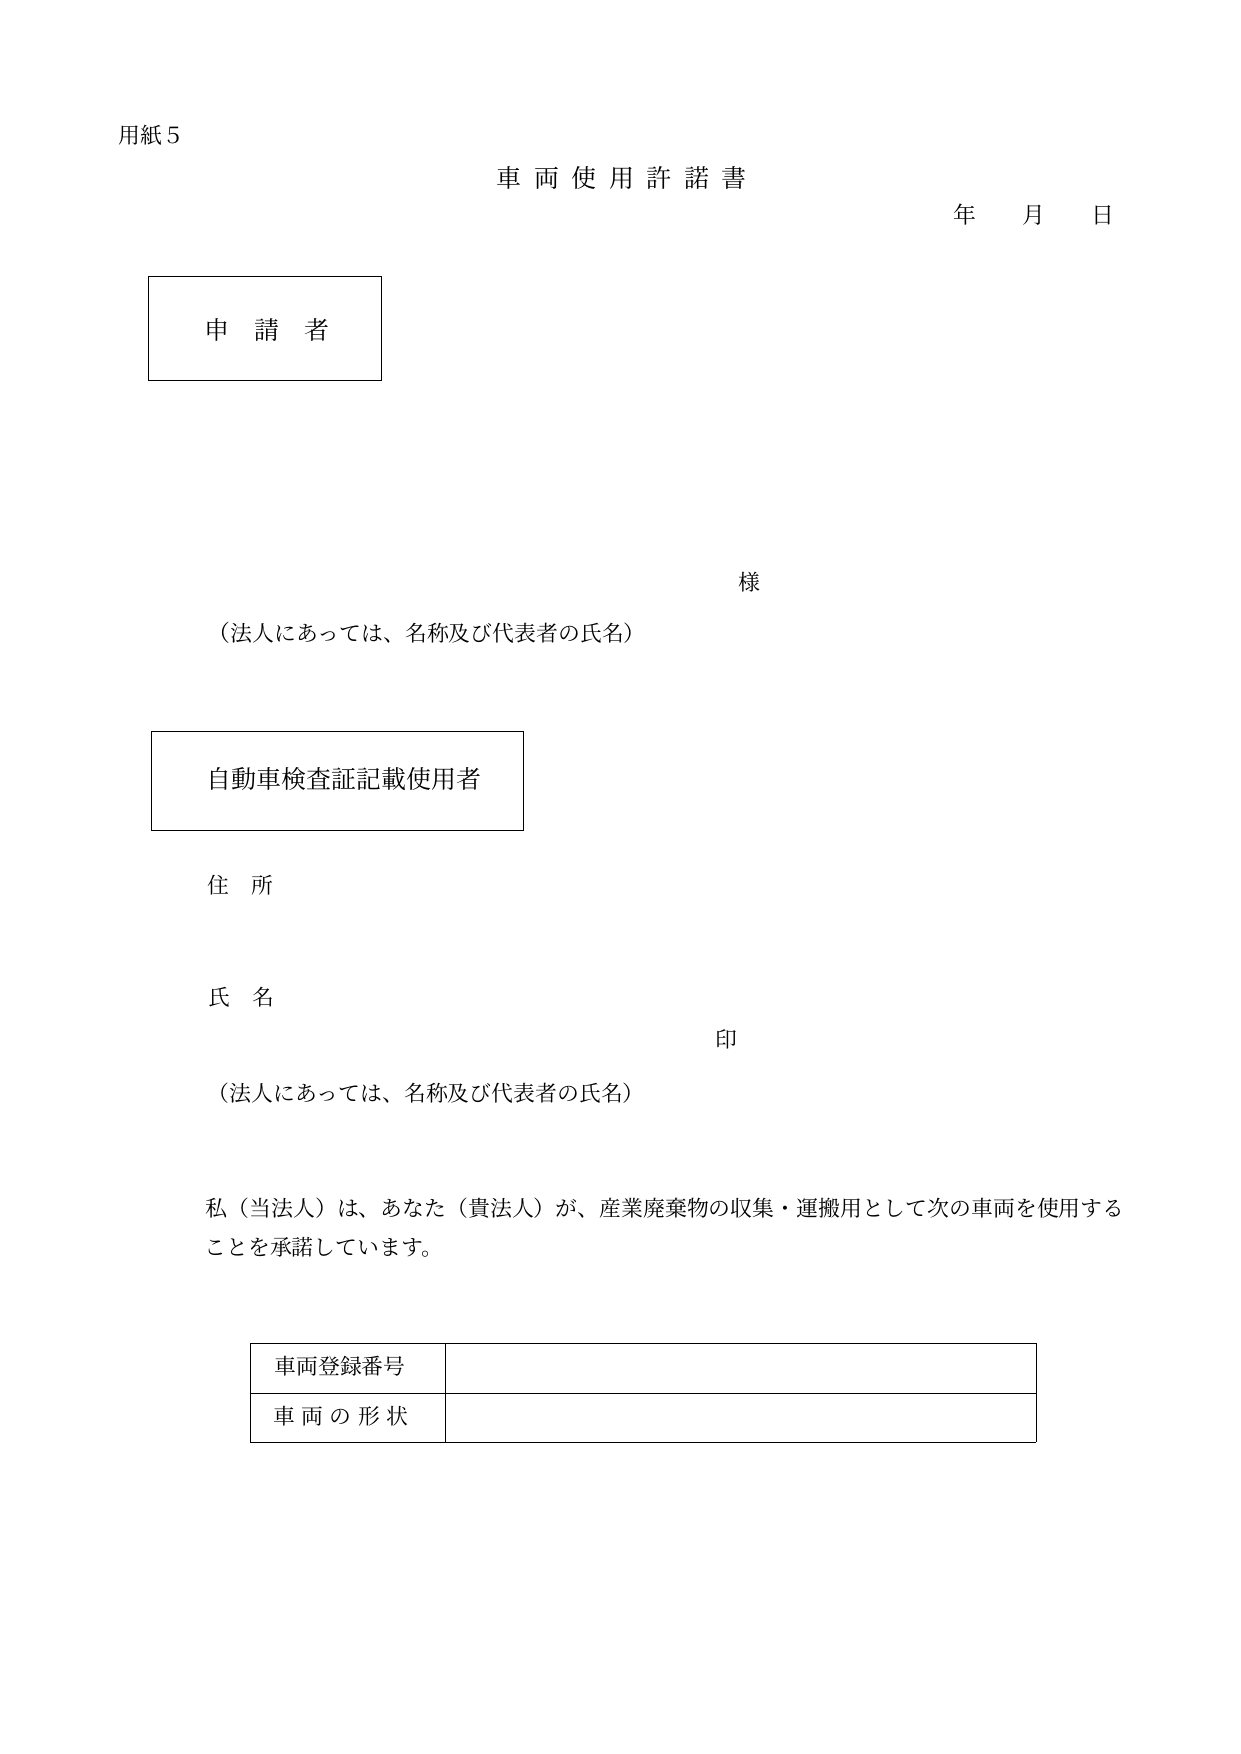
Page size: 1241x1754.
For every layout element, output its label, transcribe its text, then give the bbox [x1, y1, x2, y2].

text 年 月 日 [117, 197, 1114, 230]
text ことを承諾しています。 [118, 1231, 1134, 1262]
text （法人にあっては、名称及び代表者の氏名） [118, 615, 1134, 648]
text 住 所 [118, 868, 1134, 900]
text 印 [118, 1022, 1134, 1054]
text （法人にあっては、名称及び代表者の氏名） [118, 1076, 1134, 1107]
text 様 [118, 565, 1134, 596]
text 氏 名 [118, 979, 1134, 1012]
table_header [446, 1344, 1036, 1393]
text 用紙５ [118, 118, 1134, 149]
table_cell 車両の形状 [251, 1394, 445, 1442]
text 車両使用許諾書 [109, 158, 1134, 194]
text 私（当法人）は、あなた（貴法人）が、産業廃棄物の収集・運搬用として次の車両を使用する [118, 1191, 1134, 1223]
table_header 車両登録番号 [251, 1344, 445, 1393]
table_cell [446, 1394, 1036, 1442]
